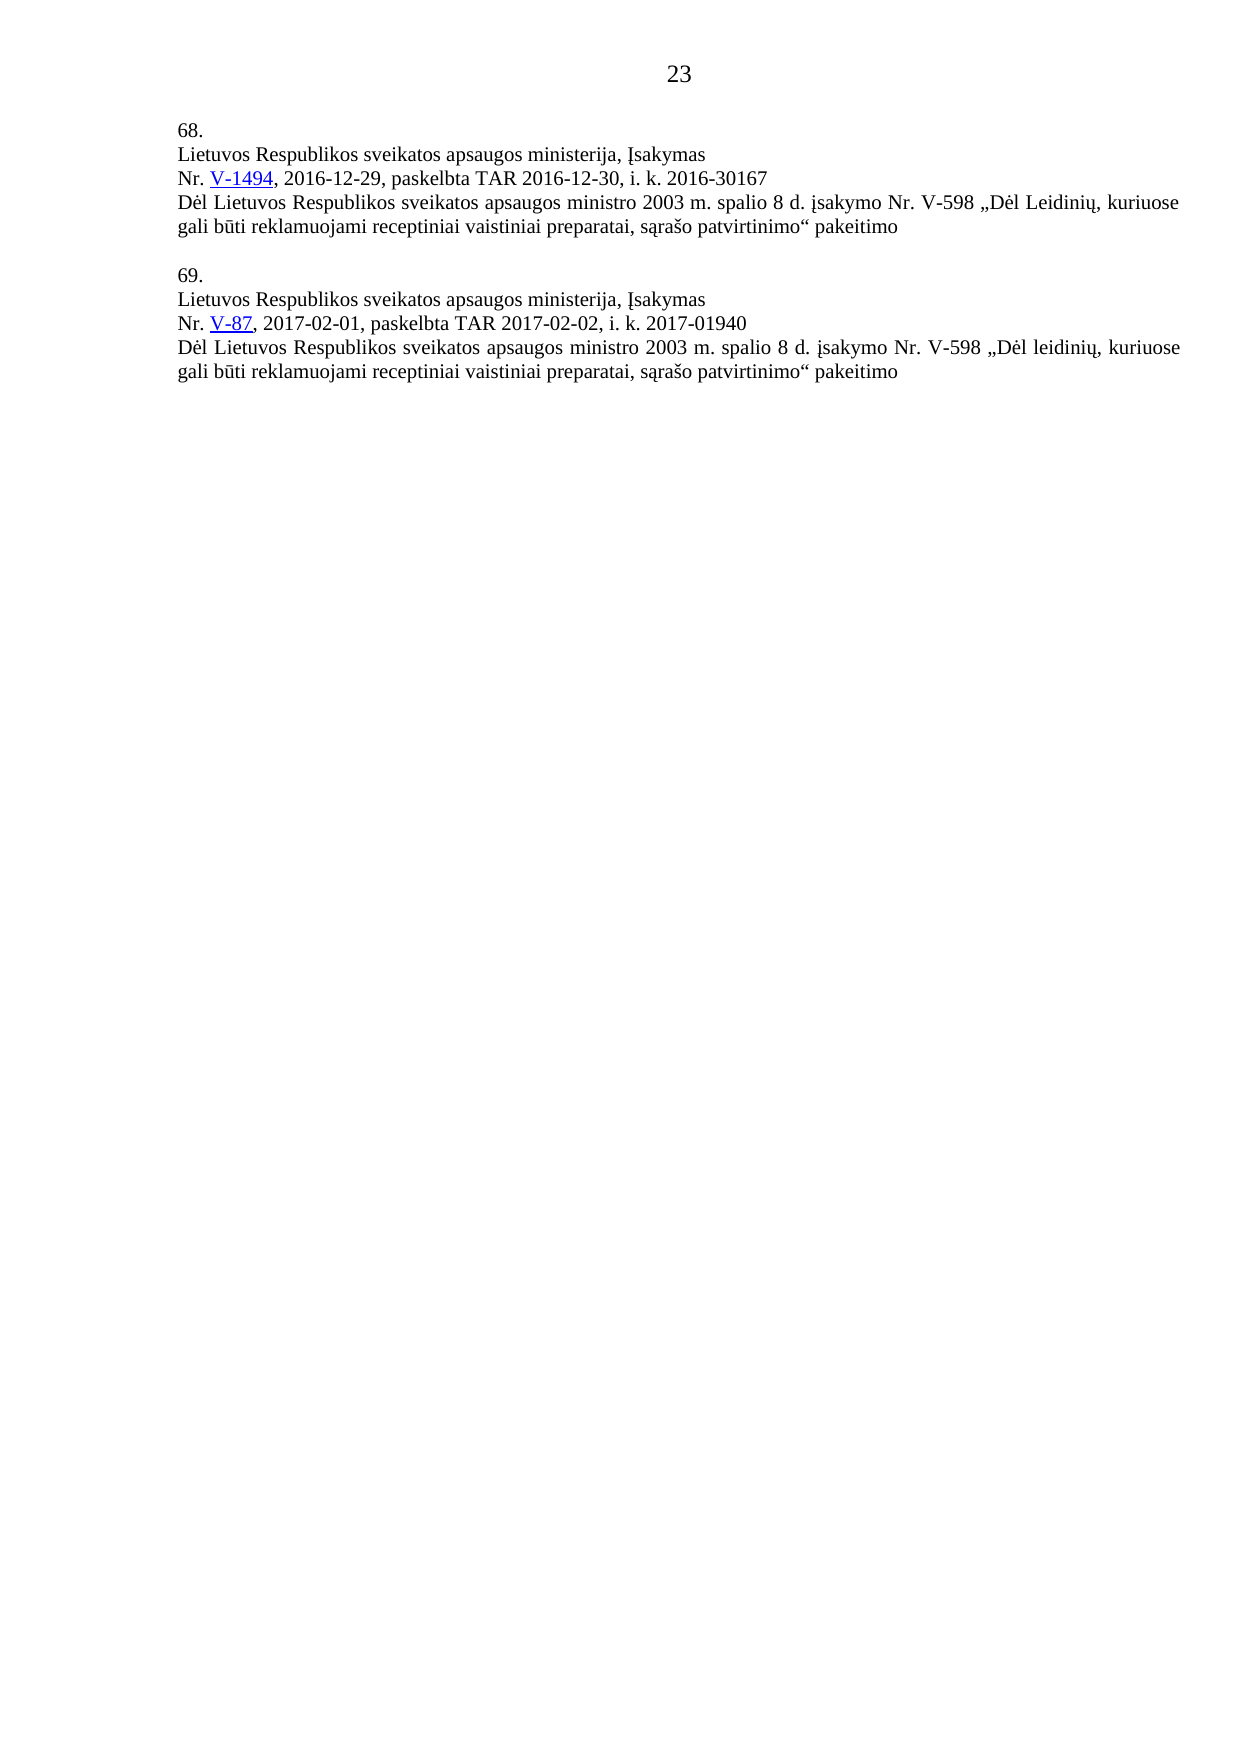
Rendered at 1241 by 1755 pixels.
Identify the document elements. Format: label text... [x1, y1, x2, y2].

text Dėl Lietuvos Respublikos sveikatos apsaugos ministro 2003 m. spalio 8 d. įsakymo Nr. V-598 „Dėl Leidinių, kuriuose gali būti reklamuojami receptiniai vaistiniai preparatai, sąrašo patvirtinimo“ pakeitimo [177, 190, 1181, 238]
text Nr. V-87, 2017-02-01, paskelbta TAR 2017-02-02, i. k. 2017-01940 [177, 311, 1181, 335]
text Lietuvos Respublikos sveikatos apsaugos ministerija, Įsakymas [177, 142, 1181, 166]
text 68. [177, 118, 1181, 142]
text Lietuvos Respublikos sveikatos apsaugos ministerija, Įsakymas [177, 287, 1181, 311]
text Dėl Lietuvos Respublikos sveikatos apsaugos ministro 2003 m. spalio 8 d. įsakymo Nr. V-598 „Dėl leidinių, kuriuose gali būti reklamuojami receptiniai vaistiniai preparatai, sąrašo patvirtinimo“ pakeitimo [177, 335, 1181, 383]
text 69. [177, 262, 1181, 287]
text Nr. V-1494, 2016-12-29, paskelbta TAR 2016-12-30, i. k. 2016-30167 [177, 166, 1181, 190]
